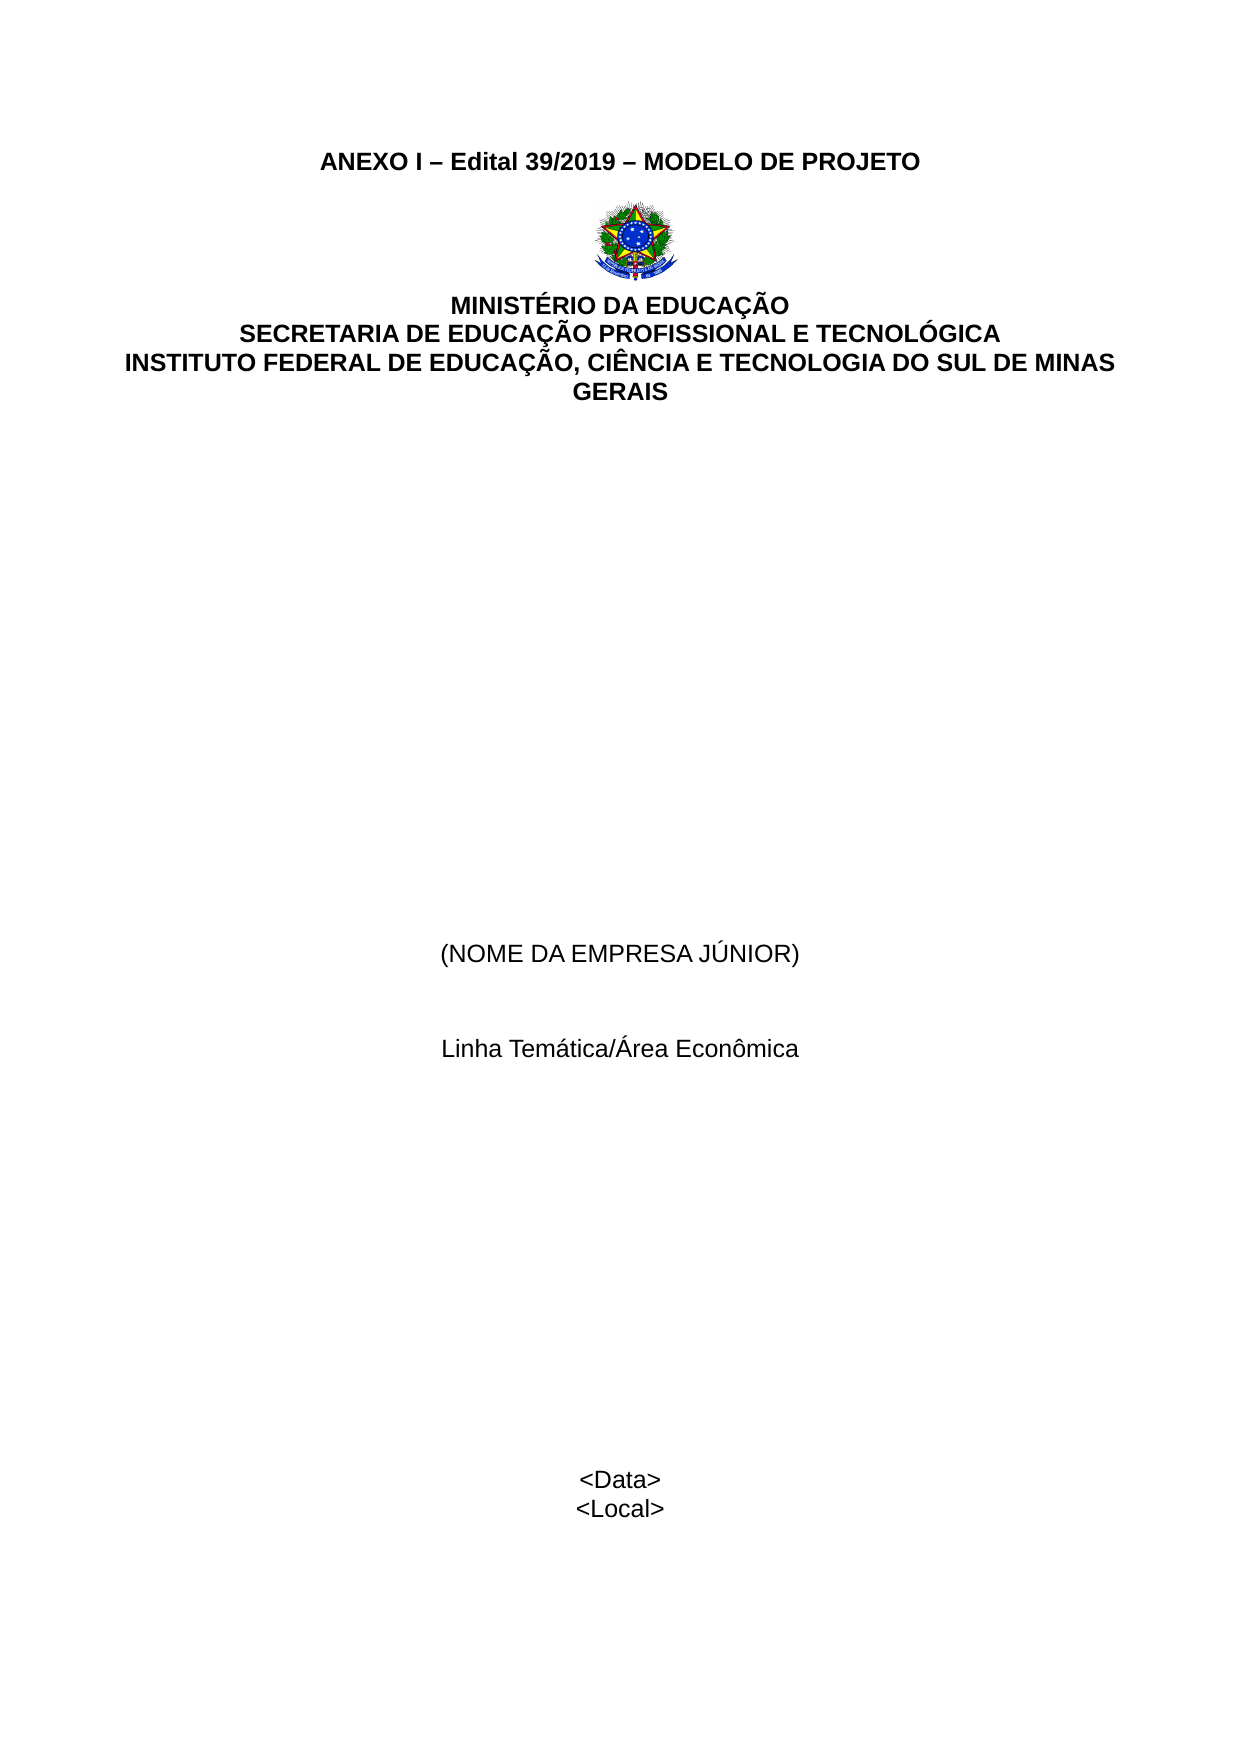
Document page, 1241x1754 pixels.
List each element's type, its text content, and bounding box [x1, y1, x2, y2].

text SECRETARIA DE EDUCAÇÃO PROFISSIONAL E TECNOLÓGICA [118, 319, 1122, 348]
text (NOME DA EMPRESA JÚNIOR) [118, 939, 1122, 968]
text MINISTÉRIO DA EDUCAÇÃO [118, 291, 1122, 319]
subtitle <Local> [118, 1494, 1122, 1523]
text Linha Temática/Área Econômica [118, 1034, 1122, 1063]
subtitle INSTITUTO FEDERAL DE EDUCAÇÃO, CIÊNCIA E TECNOLOGIA DO SUL DE MINAS GERAIS [118, 348, 1122, 406]
text ANEXO I – Edital 39/2019 – MODELO DE PROJETO [118, 147, 1122, 176]
subtitle <Data> [118, 1465, 1122, 1494]
